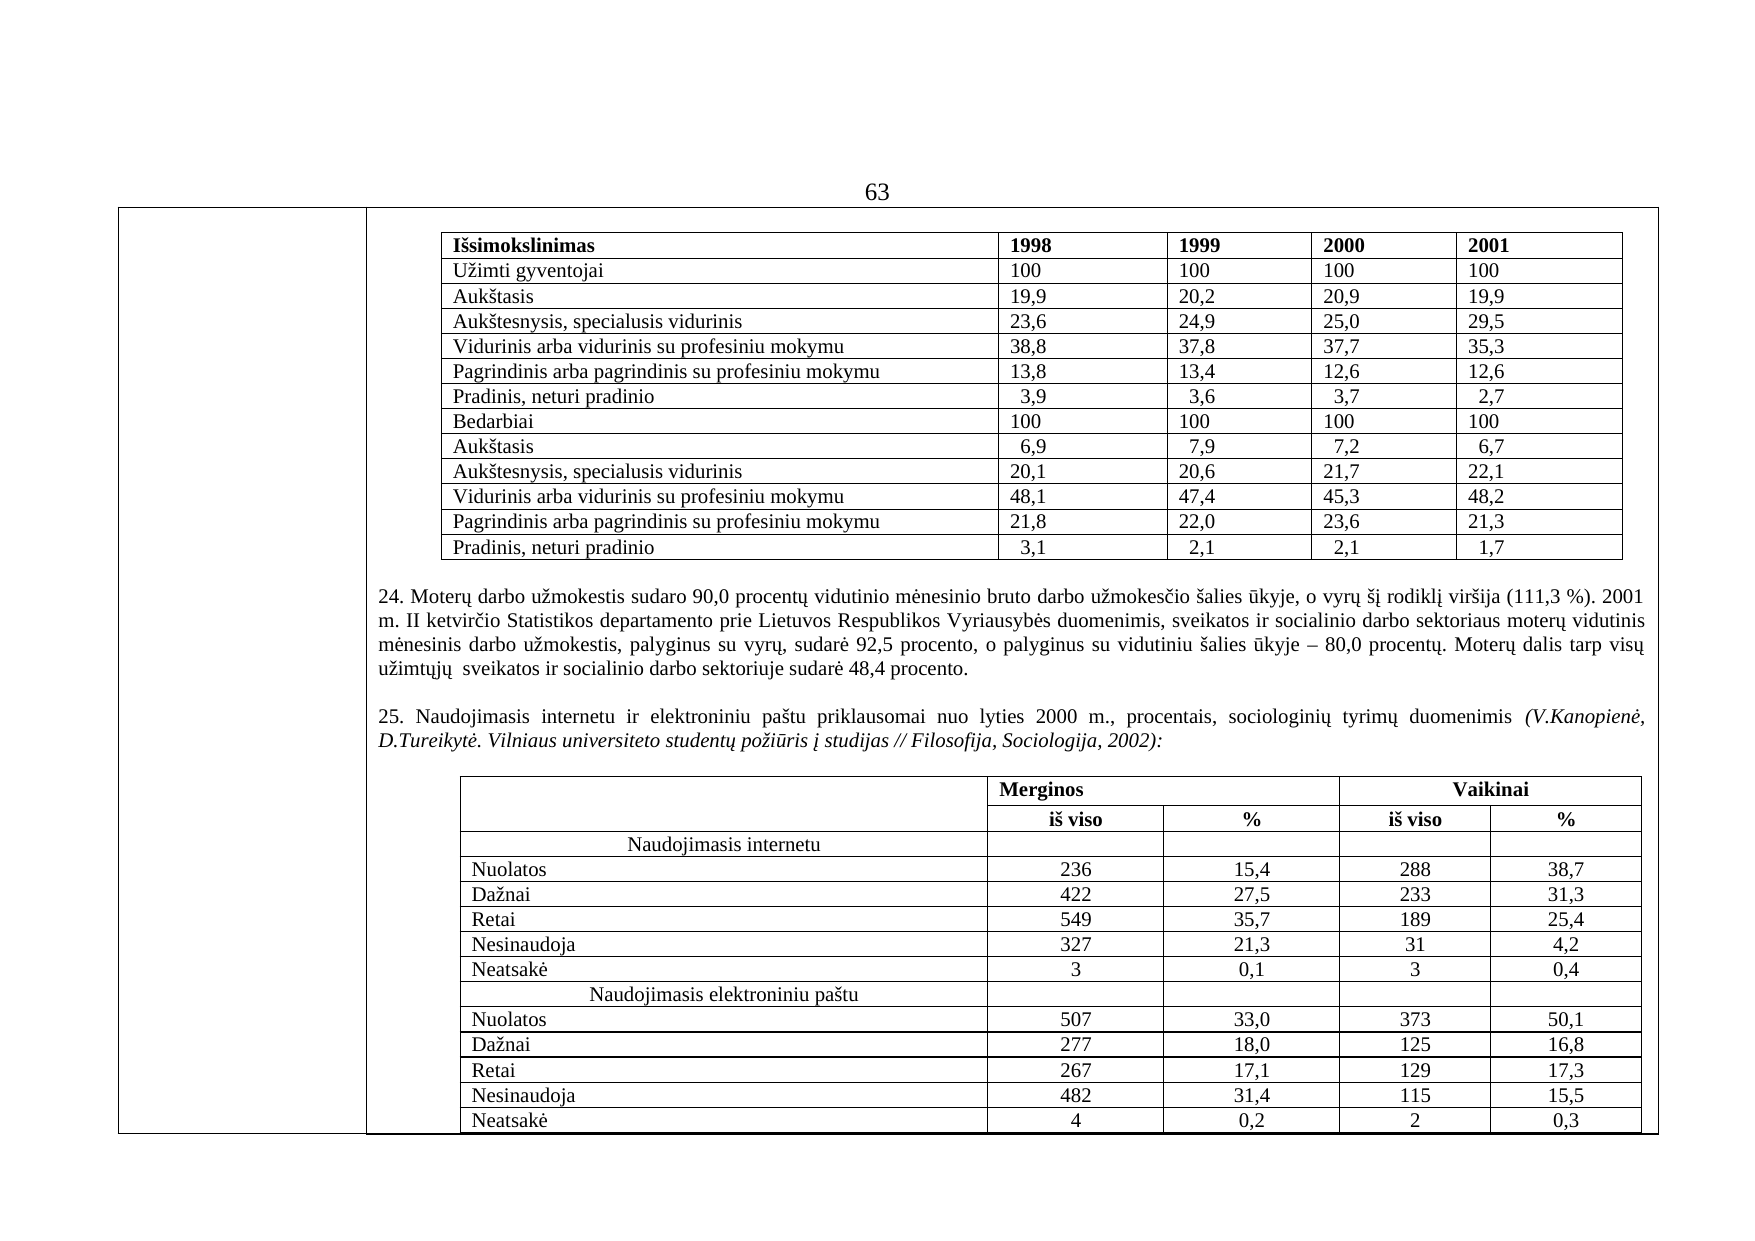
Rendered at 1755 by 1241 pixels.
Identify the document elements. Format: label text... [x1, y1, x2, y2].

table_cell 7,2 [1312, 434, 1456, 458]
table_cell 22,1 [1457, 459, 1622, 483]
table_header Vaikinai [1340, 777, 1641, 805]
table_cell 125 [1340, 1033, 1490, 1056]
table_cell 3,7 [1312, 384, 1456, 408]
table_header Merginos [988, 777, 1339, 805]
table_cell 38,7 [1491, 857, 1641, 881]
table_cell 33,0 [1164, 1007, 1339, 1031]
table_cell 4,2 [1491, 932, 1641, 956]
table_cell 3,6 [1168, 384, 1311, 408]
table_cell 507 [988, 1007, 1163, 1031]
table_cell % [1491, 806, 1641, 831]
table_cell Retai [461, 907, 987, 931]
table_cell Bedarbiai [442, 409, 998, 433]
table_cell % [1164, 806, 1339, 831]
table_cell Pradinis, neturi pradinio [442, 535, 998, 559]
table_cell 12,6 [1312, 359, 1456, 383]
table_cell [1340, 982, 1490, 1006]
table_cell Pagrindinis arba pagrindinis su profesiniu mokymu [442, 510, 998, 533]
table_cell 35,7 [1164, 907, 1339, 931]
table_cell 45,3 [1312, 484, 1456, 508]
table_cell 0,1 [1164, 957, 1339, 981]
table_cell 233 [1340, 882, 1490, 906]
table_cell 17,3 [1491, 1058, 1641, 1082]
table_cell 24,9 [1168, 309, 1311, 333]
table_cell 2,1 [1312, 535, 1456, 559]
table_cell 100 [999, 259, 1167, 282]
table_cell Dažnai [461, 1033, 987, 1056]
table_cell Aukštesnysis, specialusis vidurinis [442, 309, 998, 333]
table_cell 15,4 [1164, 857, 1339, 881]
table_cell 100 [999, 409, 1167, 433]
table_cell 37,8 [1168, 334, 1311, 358]
table_cell Naudojimasis elektroniniu paštu [461, 982, 987, 1006]
table_cell 2,7 [1457, 384, 1622, 408]
table_cell 37,7 [1312, 334, 1456, 358]
table_cell 13,4 [1168, 359, 1311, 383]
table_cell 6,9 [999, 434, 1167, 458]
table_cell 3,1 [999, 535, 1167, 559]
table_cell 31 [1340, 932, 1490, 956]
table_cell 0,2 [1164, 1108, 1339, 1132]
table_header Išsimokslinimas [442, 233, 998, 257]
table_cell 18,0 [1164, 1033, 1339, 1056]
table_cell 16,8 [1491, 1033, 1641, 1056]
table_cell 31,4 [1164, 1083, 1339, 1107]
table_cell Neatsakė [461, 1108, 987, 1132]
table_cell Aukštasis [442, 284, 998, 308]
table_cell 288 [1340, 857, 1490, 881]
table_cell 21,3 [1457, 510, 1622, 533]
table_cell 25,4 [1491, 907, 1641, 931]
table_cell 115 [1340, 1083, 1490, 1107]
table_cell 20,2 [1168, 284, 1311, 308]
table_cell 373 [1340, 1007, 1490, 1031]
table_cell 100 [1312, 409, 1456, 433]
table_cell 13,8 [999, 359, 1167, 383]
table_cell 100 [1168, 409, 1311, 433]
table_cell 38,8 [999, 334, 1167, 358]
table_cell 100 [1457, 259, 1622, 282]
table_cell Vidurinis arba vidurinis su profesiniu mokymu [442, 484, 998, 508]
table_cell Aukštesnysis, specialusis vidurinis [442, 459, 998, 483]
table_cell 48,1 [999, 484, 1167, 508]
table_cell 27,5 [1164, 882, 1339, 906]
table_cell Neatsakė [461, 957, 987, 981]
table_cell 129 [1340, 1058, 1490, 1082]
table_cell 31,3 [1491, 882, 1641, 906]
table_cell 21,7 [1312, 459, 1456, 483]
table_cell 23,6 [999, 309, 1167, 333]
table_cell 327 [988, 932, 1163, 956]
table_cell 100 [1168, 259, 1311, 282]
table_cell 3,9 [999, 384, 1167, 408]
table_cell 21,3 [1164, 932, 1339, 956]
table_cell 19,9 [1457, 284, 1622, 308]
table_cell [1491, 982, 1641, 1006]
table_cell 48,2 [1457, 484, 1622, 508]
table_cell 17,1 [1164, 1058, 1339, 1082]
table_cell 1,7 [1457, 535, 1622, 559]
table_cell 267 [988, 1058, 1163, 1082]
table_cell Nesinaudoja [461, 1083, 987, 1107]
table_cell iš viso [1340, 806, 1490, 831]
table_cell 0,3 [1491, 1108, 1641, 1132]
table_cell Užimti gyventojai [442, 259, 998, 282]
table_header 1999 [1168, 233, 1311, 257]
table_cell 7,9 [1168, 434, 1311, 458]
table_cell 277 [988, 1033, 1163, 1056]
table_cell 47,4 [1168, 484, 1311, 508]
table_cell 15,5 [1491, 1083, 1641, 1107]
table_header 2000 [1312, 233, 1456, 257]
table_cell 50,1 [1491, 1007, 1641, 1031]
table_cell 3 [988, 957, 1163, 981]
table_cell 23,6 [1312, 510, 1456, 533]
table_cell Vidurinis arba vidurinis su profesiniu mokymu [442, 334, 998, 358]
table_cell 0,4 [1491, 957, 1641, 981]
table_cell 20,9 [1312, 284, 1456, 308]
table_cell 20,1 [999, 459, 1167, 483]
table_cell Nuolatos [461, 1007, 987, 1031]
table_cell [988, 832, 1163, 856]
table_header [461, 777, 987, 831]
table_cell 24. Moterų darbo užmokestis sudaro 90,0 procentų vidutinio mėnesinio bruto darbo užmokesčio šalies ūkyje, o vyrų šį rodiklį viršija (111,3 %). 2001 m. II ketvirčio Statistikos departamento prie Lietuvos Respublikos Vyriausybės duomenimis, sveikatos ir socialinio darbo sektoriaus moterų vidutinis mėnesinis darbo užmokestis, palyginus su vyrų, sudarė 92,5 procento, o palyginus su vidutiniu šalies ūkyje – 80,0 procentų. Moterų dalis tarp visų užimtųjų sveikatos ir socialinio darbo sektoriuje sudarė 48,4 procento. 25. Naudojimasis internetu ir elektroniniu paštu priklausomai nuo lyties 2000 m., procentais, sociologinių tyrimų duomenimis (V.Kanopienė, D.Tureikytė. Vilniaus universiteto studentų požiūris į studijas // Filosofija, Sociologija, 2002): [367, 208, 1658, 1133]
table_cell [1491, 832, 1641, 856]
table_cell 35,3 [1457, 334, 1622, 358]
table_cell 422 [988, 882, 1163, 906]
table_cell Nuolatos [461, 857, 987, 881]
table_cell 100 [1457, 409, 1622, 433]
table_cell 29,5 [1457, 309, 1622, 333]
table_cell 12,6 [1457, 359, 1622, 383]
table_header 1998 [999, 233, 1167, 257]
table_cell Pagrindinis arba pagrindinis su profesiniu mokymu [442, 359, 998, 383]
table_cell [1164, 832, 1339, 856]
table_cell 2 [1340, 1108, 1490, 1132]
table_cell iš viso [988, 806, 1163, 831]
table_cell 21,8 [999, 510, 1167, 533]
table_cell Pradinis, neturi pradinio [442, 384, 998, 408]
table_cell 19,9 [999, 284, 1167, 308]
table_cell Nesinaudoja [461, 932, 987, 956]
table_cell Naudojimasis internetu [461, 832, 987, 856]
table_cell Dažnai [461, 882, 987, 906]
table_cell 3 [1340, 957, 1490, 981]
table_cell 549 [988, 907, 1163, 931]
table_cell [1164, 982, 1339, 1006]
table_cell [119, 208, 366, 1133]
table_cell Aukštasis [442, 434, 998, 458]
table_cell 100 [1312, 259, 1456, 282]
table_cell 6,7 [1457, 434, 1622, 458]
table_cell [1340, 832, 1490, 856]
table_cell 236 [988, 857, 1163, 881]
table_cell 4 [988, 1108, 1163, 1132]
table_header 2001 [1457, 233, 1622, 257]
table_cell Retai [461, 1058, 987, 1082]
table_cell 22,0 [1168, 510, 1311, 533]
table_cell 189 [1340, 907, 1490, 931]
table_cell 482 [988, 1083, 1163, 1107]
table_cell 2,1 [1168, 535, 1311, 559]
table_cell 20,6 [1168, 459, 1311, 483]
table_cell [988, 982, 1163, 1006]
table_cell 25,0 [1312, 309, 1456, 333]
